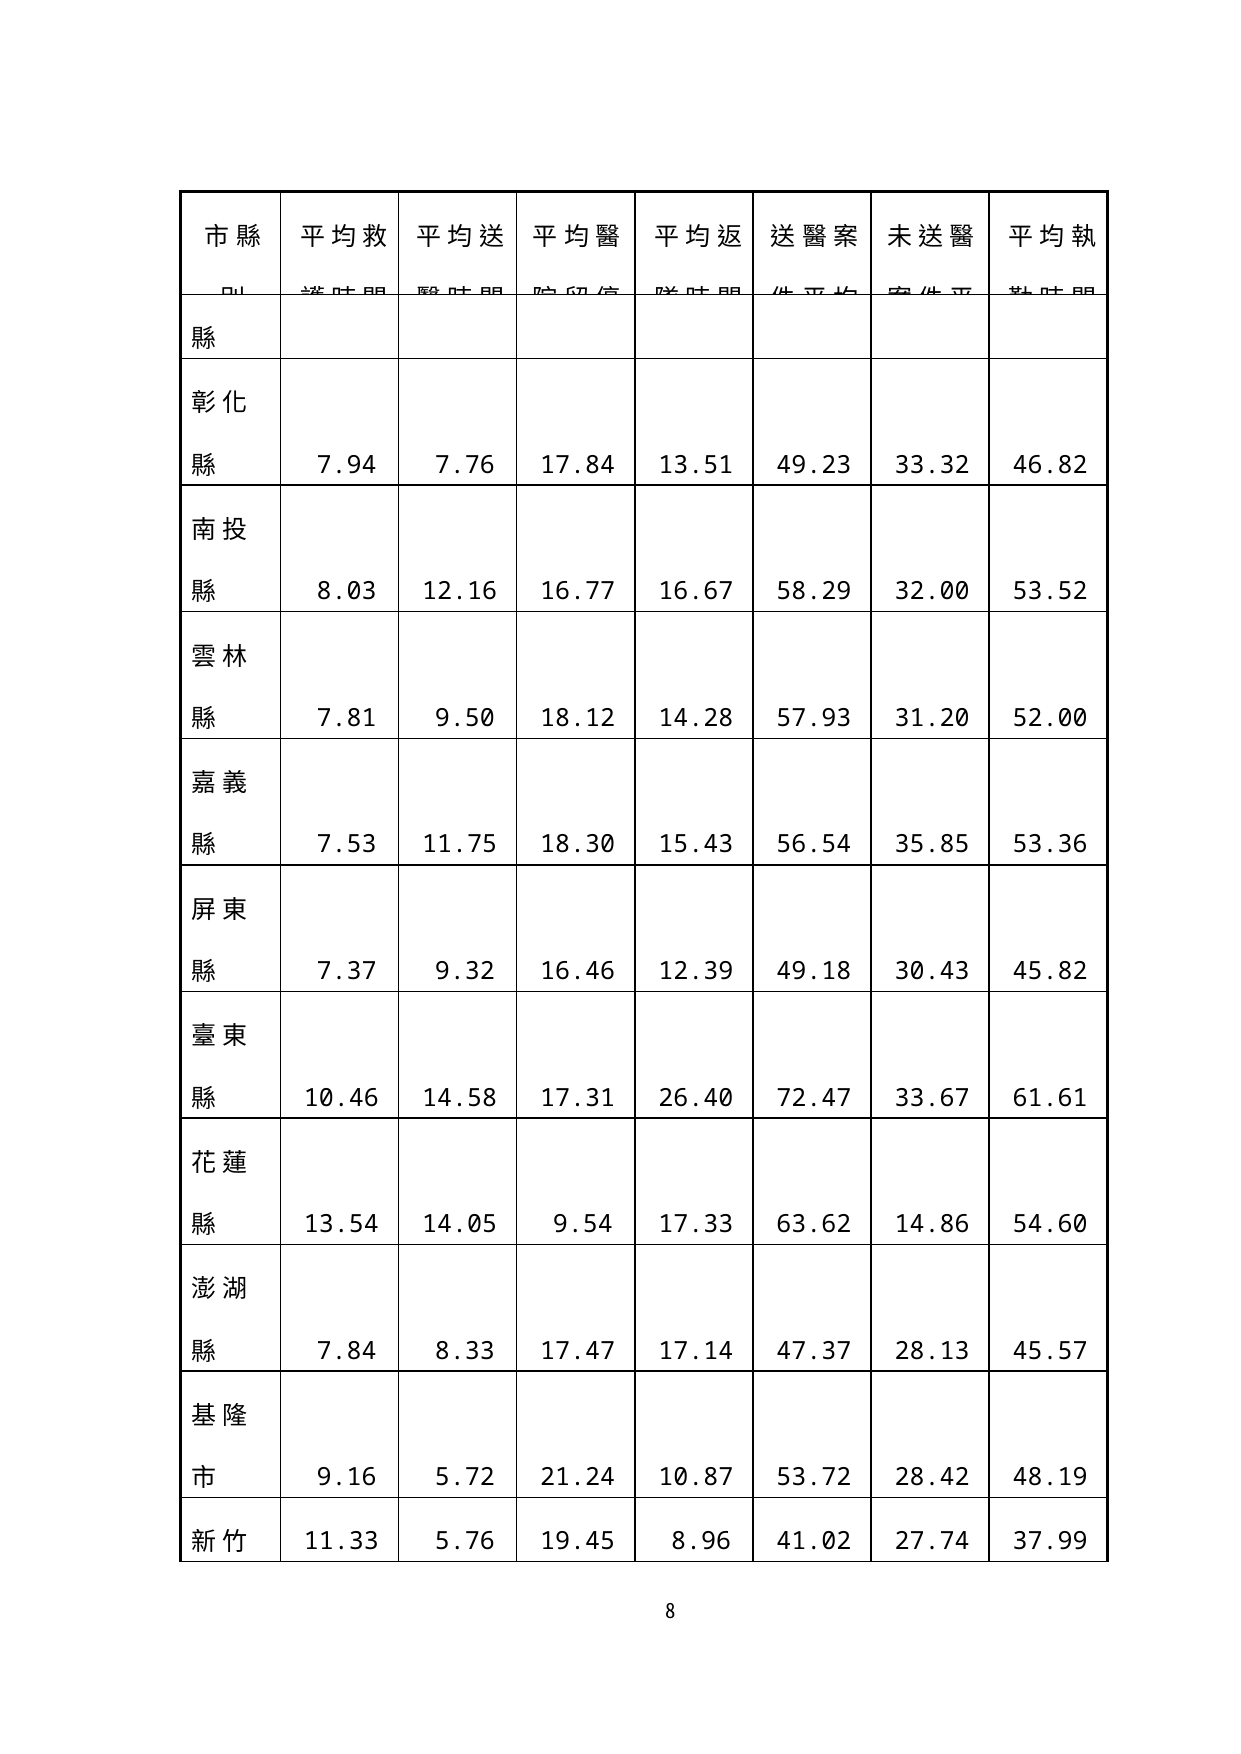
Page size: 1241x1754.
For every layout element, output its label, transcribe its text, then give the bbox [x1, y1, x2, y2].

table_cell 33.67 [872, 992, 988, 1117]
table_cell 18.12 [517, 612, 634, 737]
table_cell 35.85 [872, 739, 988, 864]
table_cell 72.47 [754, 992, 870, 1117]
table_cell 5.72 [399, 1372, 516, 1497]
table_cell 14.58 [399, 992, 516, 1117]
table_cell 63.62 [754, 1119, 870, 1244]
table_cell 12.39 [636, 866, 752, 991]
table_cell 9.16 [281, 1372, 398, 1497]
table_cell 45.57 [990, 1245, 1106, 1370]
table_cell 46.82 [990, 359, 1106, 484]
table_cell 苗栗縣 [182, 295, 280, 358]
table_cell 15.43 [636, 739, 752, 864]
table_cell 8.03 [281, 486, 398, 611]
table_cell 10.87 [636, 1372, 752, 1497]
table_header 市縣別 [182, 193, 280, 294]
table_cell 57.93 [754, 612, 870, 737]
table_cell 9.50 [399, 612, 516, 737]
table_cell 屏東縣 [182, 866, 280, 991]
table_cell 41.02 [754, 1498, 870, 1561]
table_cell 10.46 [281, 992, 398, 1117]
table_cell 18.30 [517, 739, 634, 864]
table_cell 17.14 [636, 1245, 752, 1370]
table_cell 49.18 [754, 866, 870, 991]
table_cell 32.00 [872, 486, 988, 611]
table_cell 21.24 [517, 1372, 634, 1497]
table_cell 彰化縣 [182, 359, 280, 484]
table_cell 新竹市 [182, 1498, 280, 1561]
table_cell 28.42 [872, 1372, 988, 1497]
table_cell 嘉義縣 [182, 739, 280, 864]
table_cell 8.33 [399, 1245, 516, 1370]
table_cell 17.84 [517, 359, 634, 484]
table_cell 17.31 [517, 992, 634, 1117]
table_cell 31.20 [872, 612, 988, 737]
table_cell 7.37 [281, 866, 398, 991]
table_cell 9.14 [399, 295, 516, 358]
table_cell 33.32 [872, 359, 988, 484]
table_cell 49.23 [754, 359, 870, 484]
table_cell 花蓮縣 [182, 1119, 280, 1244]
table_cell 南投縣 [182, 486, 280, 611]
table_cell 9.54 [517, 1119, 634, 1244]
table_cell 54.60 [990, 1119, 1106, 1244]
table_cell 14.28 [636, 612, 752, 737]
table_cell 12.16 [399, 486, 516, 611]
table_cell 基隆市 [182, 1372, 280, 1497]
table_cell 7.84 [281, 1245, 398, 1370]
table_cell 9.32 [399, 866, 516, 991]
table_cell 53.72 [754, 1372, 870, 1497]
table_cell 15.66 [636, 295, 752, 358]
table_cell 27.74 [872, 1498, 988, 1561]
table_cell 澎湖縣 [182, 1245, 280, 1370]
table_cell 47.37 [754, 1245, 870, 1370]
table_cell 53.36 [990, 739, 1106, 864]
table_cell 61.61 [990, 992, 1106, 1117]
table_cell 56.54 [754, 739, 870, 864]
table_cell 7.94 [281, 359, 398, 484]
table_cell 16.46 [517, 866, 634, 991]
table_cell 臺東縣 [182, 992, 280, 1117]
table_cell 14.86 [872, 1119, 988, 1244]
table_cell 11.33 [281, 1498, 398, 1561]
table_cell 45.82 [990, 866, 1106, 991]
table_cell 55.46 [754, 295, 870, 358]
table_cell 33.49 [872, 295, 988, 358]
table_cell 7.76 [399, 359, 516, 484]
table_cell 30.43 [872, 866, 988, 991]
table_cell 48.19 [990, 1372, 1106, 1497]
table_cell 16.77 [517, 486, 634, 611]
table_cell 14.05 [399, 1119, 516, 1244]
table_header 平均返隊時間 [636, 193, 752, 294]
table_cell 37.99 [990, 1498, 1106, 1561]
table_cell 58.29 [754, 486, 870, 611]
table_header 未送醫案件平均執勤時間 [872, 193, 988, 294]
table_cell 51.26 [990, 295, 1106, 358]
table_header 平均救護時間 [281, 193, 398, 294]
table_cell 7.61 [281, 295, 398, 358]
table_cell 53.52 [990, 486, 1106, 611]
table_header 平均執勤時間 [990, 193, 1106, 294]
table_cell 13.51 [636, 359, 752, 484]
table_cell 7.81 [281, 612, 398, 737]
table_cell 13.54 [281, 1119, 398, 1244]
table_cell 17.33 [636, 1119, 752, 1244]
table_cell 28.13 [872, 1245, 988, 1370]
table_cell 26.40 [636, 992, 752, 1117]
table_cell 17.47 [517, 1245, 634, 1370]
table_cell 16.67 [636, 486, 752, 611]
table_cell 雲林縣 [182, 612, 280, 737]
table_cell 19.45 [517, 1498, 634, 1561]
table_cell 11.75 [399, 739, 516, 864]
table_cell 7.53 [281, 739, 398, 864]
table_header 平均醫院留停時間 [517, 193, 634, 294]
table_cell 5.76 [399, 1498, 516, 1561]
table_header 送醫案件平均執勤時間 [754, 193, 870, 294]
table_cell 8.96 [636, 1498, 752, 1561]
table_cell 14.03 [517, 295, 634, 358]
table_header 平均送醫時間 [399, 193, 516, 294]
table_cell 52.00 [990, 612, 1106, 737]
